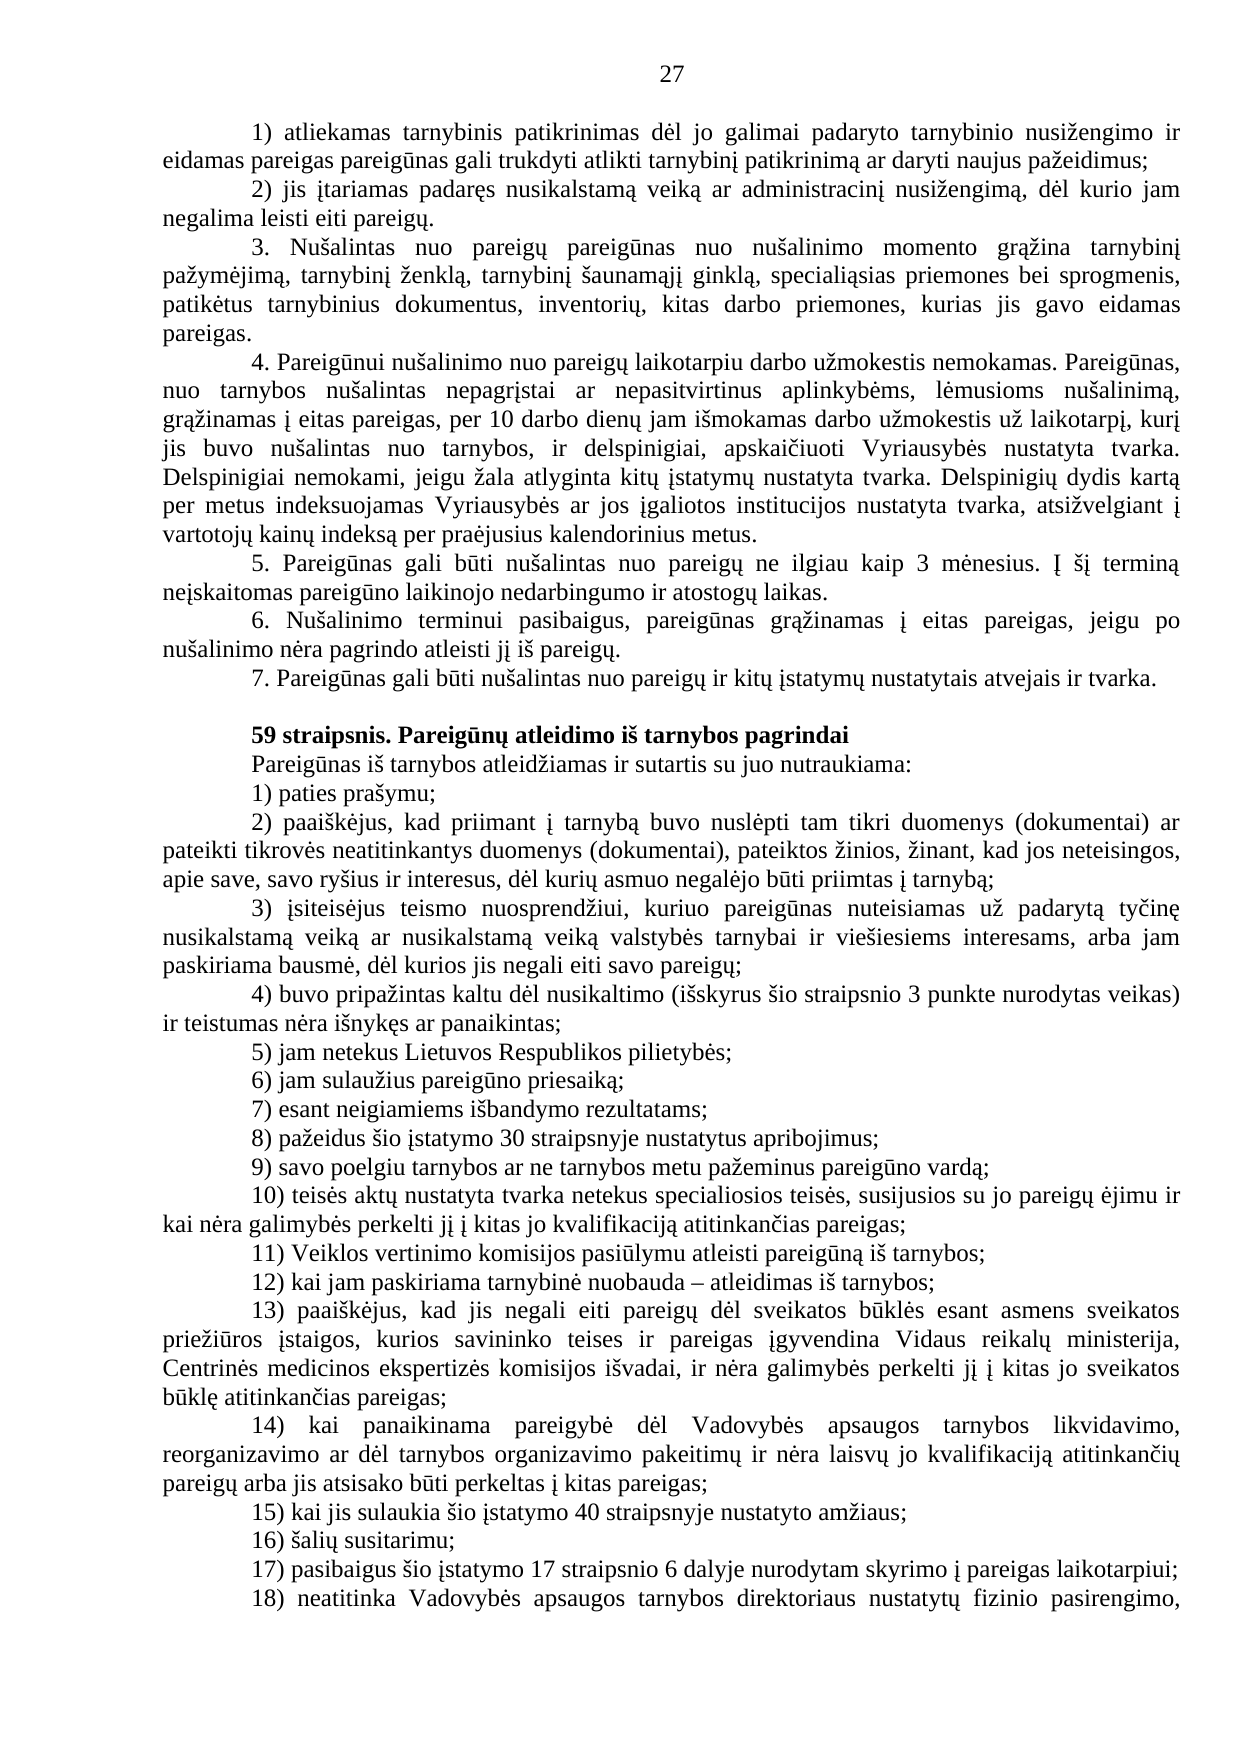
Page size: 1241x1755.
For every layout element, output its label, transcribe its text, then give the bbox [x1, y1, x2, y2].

text 4. Pareigūnui nušalinimo nuo pareigų laikotarpiu darbo užmokestis nemokamas. Pareigūnas, nuo tarnybos nušalintas nepagrįstai ar nepasitvirtinus aplinkybėms, lėmusioms nušalinimą, grąžinamas į eitas pareigas, per 10 darbo dienų jam išmokamas darbo užmokestis už laikotarpį, kurį jis buvo nušalintas nuo tarnybos, ir delspinigiai, apskaičiuoti Vyriausybės nustatyta tvarka. Delspinigiai nemokami, jeigu žala atlyginta kitų įstatymų nustatyta tvarka. Delspinigių dydis kartą per metus indeksuojamas Vyriausybės ar jos įgaliotos institucijos nustatyta tvarka, atsižvelgiant į vartotojų kainų indeksą per praėjusius kalendorinius metus. [162, 347, 1181, 548]
text 1) atliekamas tarnybinis patikrinimas dėl jo galimai padaryto tarnybinio nusižengimo ir eidamas pareigas pareigūnas gali trukdyti atlikti tarnybinį patikrinimą ar daryti naujus pažeidimus; [162, 117, 1181, 174]
text 16) šalių susitarimu; [162, 1525, 1181, 1554]
text 14) kai panaikinama pareigybė dėl Vadovybės apsaugos tarnybos likvidavimo, reorganizavimo ar dėl tarnybos organizavimo pakeitimų ir nėra laisvų jo kvalifikaciją atitinkančių pareigų arba jis atsisako būti perkeltas į kitas pareigas; [162, 1410, 1181, 1497]
text 17) pasibaigus šio įstatymo 17 straipsnio 6 dalyje nurodytam skyrimo į pareigas laikotarpiui; [162, 1554, 1181, 1583]
text 1) paties prašymu; [162, 778, 1181, 807]
text 5. Pareigūnas gali būti nušalintas nuo pareigų ne ilgiau kaip 3 mėnesius. Į šį terminą neįskaitomas pareigūno laikinojo nedarbingumo ir atostogų laikas. [162, 548, 1181, 605]
text 9) savo poelgiu tarnybos ar ne tarnybos metu pažeminus pareigūno vardą; [162, 1152, 1181, 1180]
text 59 straipsnis. Pareigūnų atleidimo iš tarnybos pagrindai [162, 720, 1181, 749]
text Pareigūnas iš tarnybos atleidžiamas ir sutartis su juo nutraukiama: [162, 749, 1181, 778]
text 12) kai jam paskiriama tarnybinė nuobauda – atleidimas iš tarnybos; [162, 1267, 1181, 1295]
text 15) kai jis sulaukia šio įstatymo 40 straipsnyje nustatyto amžiaus; [162, 1497, 1181, 1525]
text 7. Pareigūnas gali būti nušalintas nuo pareigų ir kitų įstatymų nustatytais atvejais ir tvarka. [162, 663, 1181, 692]
text 3. Nušalintas nuo pareigų pareigūnas nuo nušalinimo momento grąžina tarnybinį pažymėjimą, tarnybinį ženklą, tarnybinį šaunamąjį ginklą, specialiąsias priemones bei sprogmenis, patikėtus tarnybinius dokumentus, inventorių, kitas darbo priemones, kurias jis gavo eidamas pareigas. [162, 232, 1181, 347]
text 13) paaiškėjus, kad jis negali eiti pareigų dėl sveikatos būklės esant asmens sveikatos priežiūros įstaigos, kurios savininko teises ir pareigas įgyvendina Vidaus reikalų ministerija, Centrinės medicinos ekspertizės komisijos išvadai, ir nėra galimybės perkelti jį į kitas jo sveikatos būklę atitinkančias pareigas; [162, 1295, 1181, 1410]
text 4) buvo pripažintas kaltu dėl nusikaltimo (išskyrus šio straipsnio 3 punkte nurodytas veikas) ir teistumas nėra išnykęs ar panaikintas; [162, 979, 1181, 1037]
text 2) jis įtariamas padaręs nusikalstamą veiką ar administracinį nusižengimą, dėl kurio jam negalima leisti eiti pareigų. [162, 174, 1181, 232]
text 8) pažeidus šio įstatymo 30 straipsnyje nustatytus apribojimus; [162, 1123, 1181, 1152]
text 3) įsiteisėjus teismo nuosprendžiui, kuriuo pareigūnas nuteisiamas už padarytą tyčinę nusikalstamą veiką ar nusikalstamą veiką valstybės tarnybai ir viešiesiems interesams, arba jam paskiriama bausmė, dėl kurios jis negali eiti savo pareigų; [162, 893, 1181, 979]
text 11) Veiklos vertinimo komisijos pasiūlymu atleisti pareigūną iš tarnybos; [162, 1238, 1181, 1267]
text 2) paaiškėjus, kad priimant į tarnybą buvo nuslėpti tam tikri duomenys (dokumentai) ar pateikti tikrovės neatitinkantys duomenys (dokumentai), pateiktos žinios, žinant, kad jos neteisingos, apie save, savo ryšius ir interesus, dėl kurių asmuo negalėjo būti priimtas į tarnybą; [162, 807, 1181, 893]
text 6) jam sulaužius pareigūno priesaiką; [162, 1065, 1181, 1094]
text 18) neatitinka Vadovybės apsaugos tarnybos direktoriaus nustatytų fizinio pasirengimo, [162, 1583, 1181, 1612]
text 5) jam netekus Lietuvos Respublikos pilietybės; [162, 1037, 1181, 1065]
text 10) teisės aktų nustatyta tvarka netekus specialiosios teisės, susijusios su jo pareigų ėjimu ir kai nėra galimybės perkelti jį į kitas jo kvalifikaciją atitinkančias pareigas; [162, 1180, 1181, 1238]
text 7) esant neigiamiems išbandymo rezultatams; [162, 1094, 1181, 1123]
text 6. Nušalinimo terminui pasibaigus, pareigūnas grąžinamas į eitas pareigas, jeigu po nušalinimo nėra pagrindo atleisti jį iš pareigų. [162, 605, 1181, 663]
